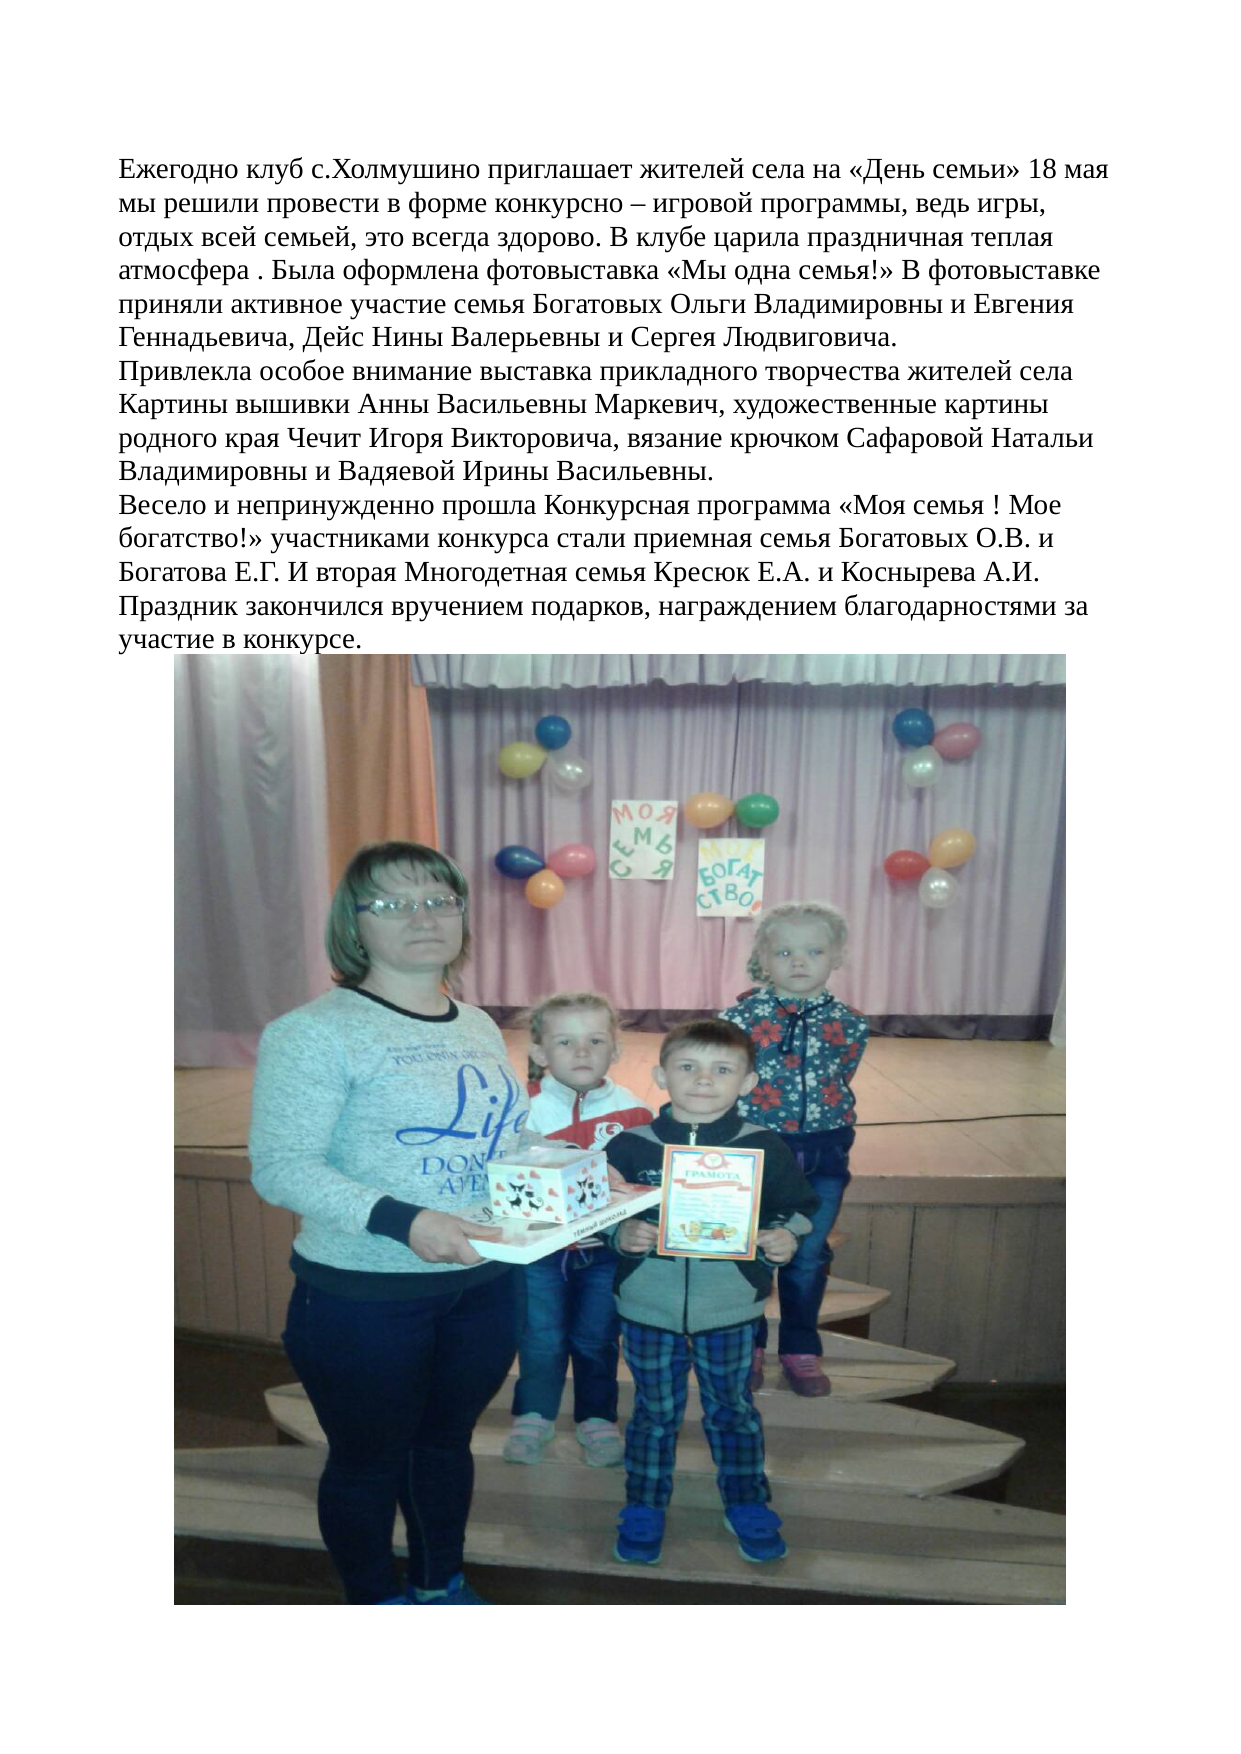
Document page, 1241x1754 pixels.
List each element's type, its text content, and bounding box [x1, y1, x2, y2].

text Ежегодно клуб с.Холмушино приглашает жителей села на «День семьи» 18 мая мы решили провести в форме конкурсно – игровой программы, ведь игры, отдых всей семьей, это всегда здорово. В клубе царила праздничная теплая атмосфера . Была оформлена фотовыставка «Мы одна семья!» В фотовыставке приняли активное участие семья Богатовых Ольги Владимировны и Евгения Геннадьевича, Дейс Нины Валерьевны и Сергея Людвиговича. [118, 152, 1122, 353]
picture [174, 654, 1066, 1605]
text Привлекла особое внимание выставка прикладного творчества жителей села [118, 353, 1122, 386]
text Весело и непринужденно прошла Конкурсная программа «Моя семья ! Мое богатство!» участниками конкурса стали приемная семья Богатовых О.В. и Богатова Е.Г. И вторая Многодетная семья Кресюк Е.А. и Коснырева А.И. Праздник закончился вручением подарков, награждением благодарностями за участие в конкурсе. [118, 487, 1122, 655]
text Картины вышивки Анны Васильевны Маркевич, художественные картины родного края Чечит Игоря Викторовича, вязание крючком Сафаровой Натальи Владимировны и Вадяевой Ирины Васильевны. [118, 386, 1122, 487]
